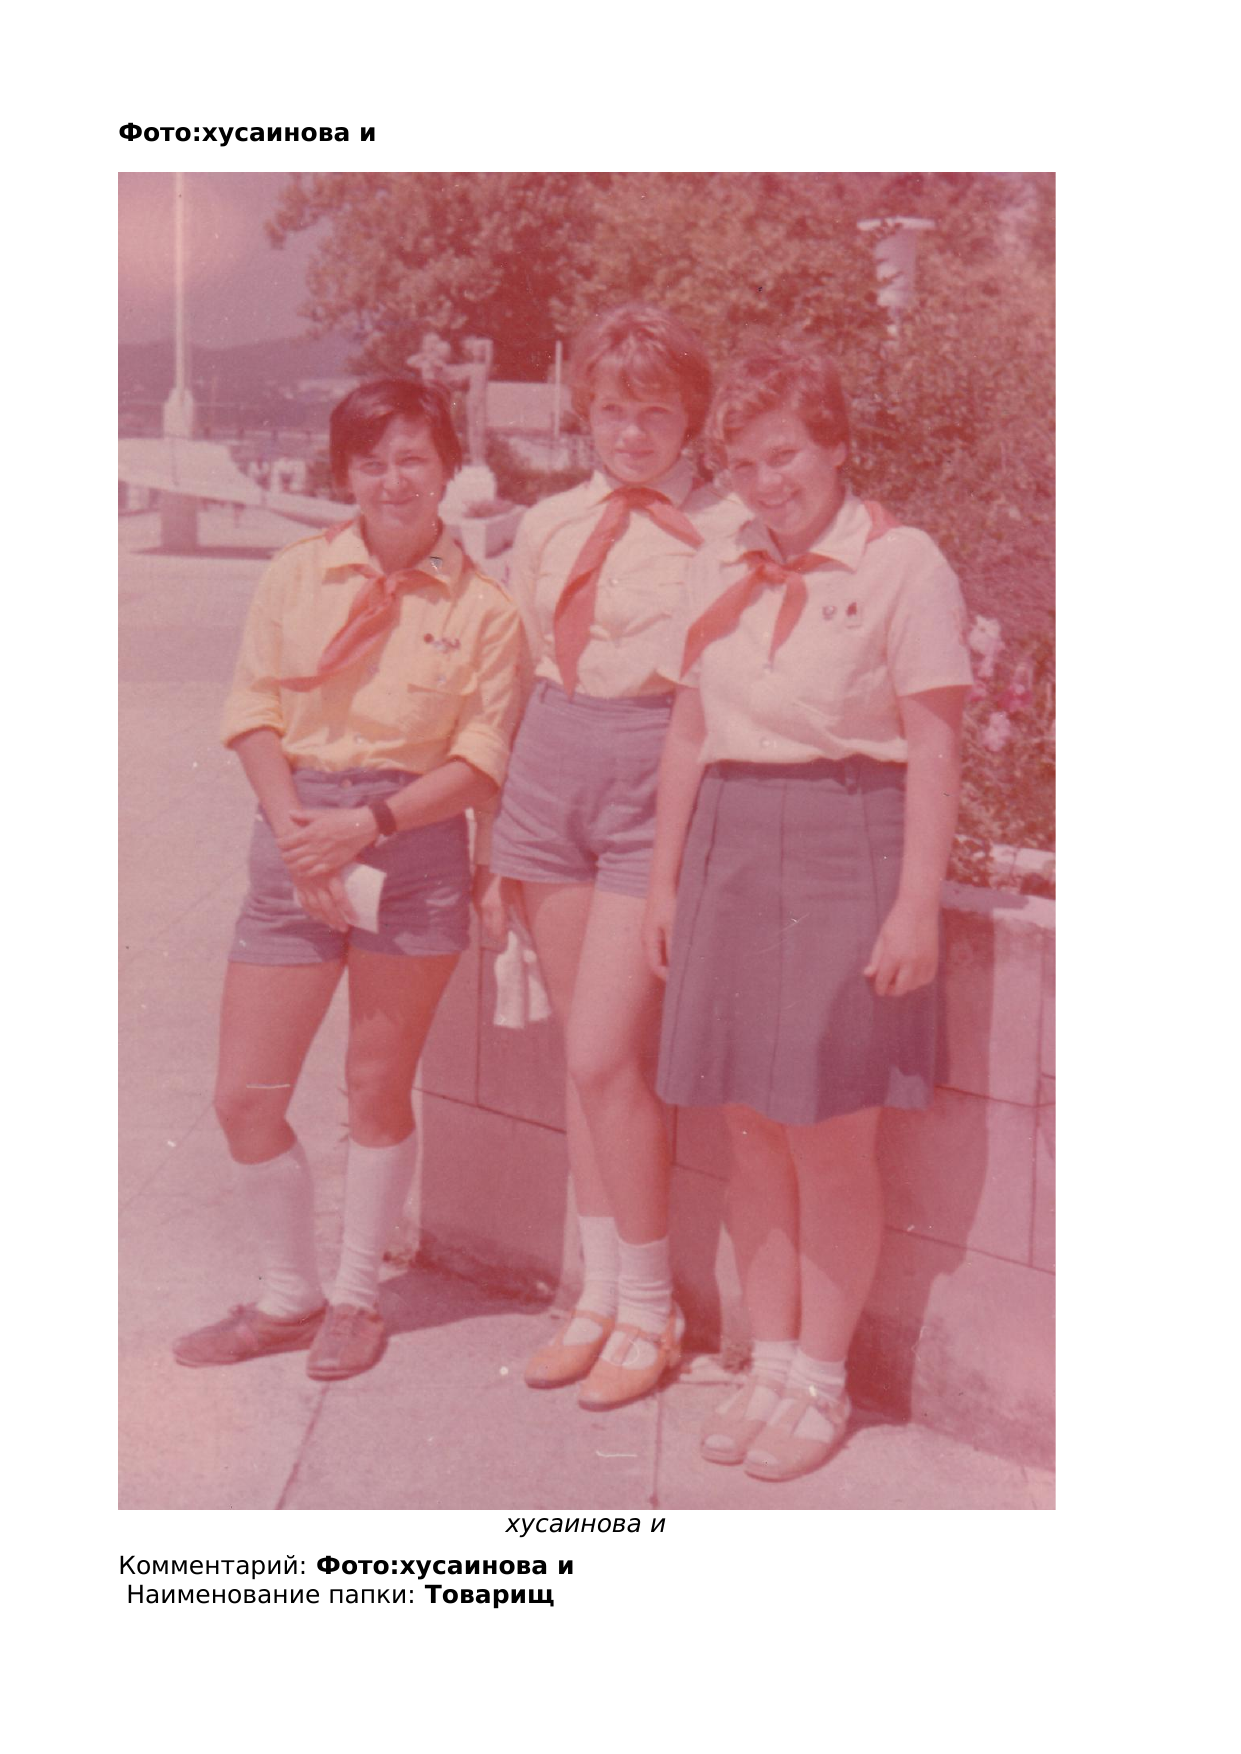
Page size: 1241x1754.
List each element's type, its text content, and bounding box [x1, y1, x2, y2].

text Комментарий: Фото:хусаинова и Наименование папки: Товарищ [118, 1551, 1122, 1609]
picture [118, 172, 1056, 1510]
subtitle Фото:хусаинова и [118, 118, 1122, 147]
text хусаинова и [118, 1510, 1056, 1538]
